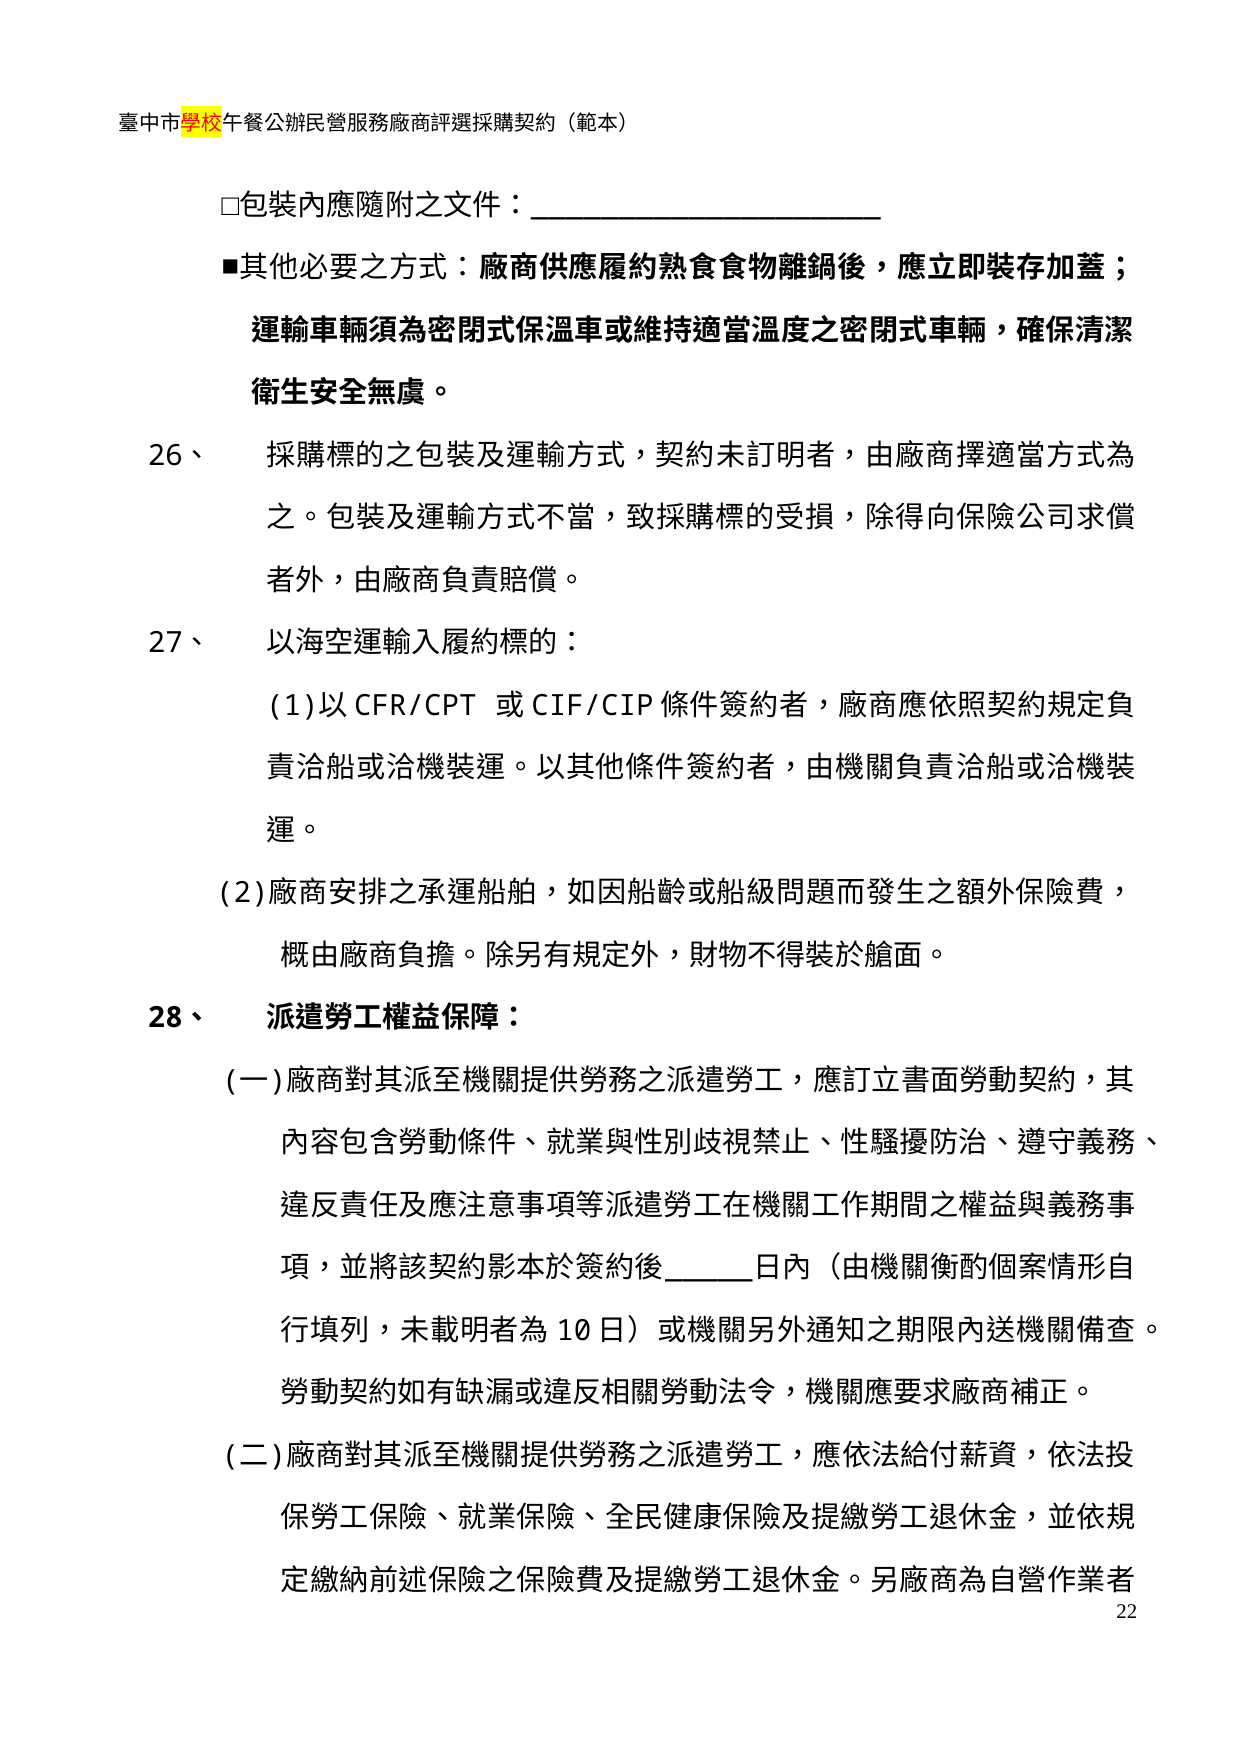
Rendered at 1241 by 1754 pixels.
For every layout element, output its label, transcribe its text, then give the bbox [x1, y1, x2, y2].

list 以CFR/CPT 或CIF/CIP條件簽約者，廠商應依照契約規定負責洽船或洽機裝運。以其他條件簽約者，由機關負責洽船或洽機裝運。 [266, 661, 1137, 848]
text ■其他必要之方式：廠商供應履約熟食食物離鍋後，應立即裝存加蓋；運輸車輛須為密閉式保溫車或維持適當溫度之密閉式車輛，確保清潔衛生安全無虞。 [221, 223, 1137, 411]
list 派遣勞工權益保障： [148, 973, 1137, 1036]
text □包裝內應隨附之文件：____________________ [221, 161, 1131, 223]
list 廠商安排之承運船舶，如因船齡或船級問題而發生之額外保險費，概由廠商負擔。除另有規定外，財物不得裝於艙面。 [216, 848, 1137, 973]
text (二)廠商對其派至機關提供勞務之派遣勞工，應依法給付薪資，依法投保勞工保險、就業保險、全民健康保險及提繳勞工退休金，並依規定繳納前述保險之保險費及提繳勞工退休金。另廠商為自營作業者 [221, 1411, 1137, 1598]
text (一)廠商對其派至機關提供勞務之派遣勞工，應訂立書面勞動契約，其內容包含勞動條件、就業與性別歧視禁止、性騷擾防治、遵守義務、違反責任及應注意事項等派遣勞工在機關工作期間之權益與義務事項，並將該契約影本於簽約後_____日內（由機關衡酌個案情形自行填列，未載明者為10日）或機關另外通知之期限內送機關備查。勞動契約如有缺漏或違反相關勞動法令，機關應要求廠商補正。 [222, 1036, 1137, 1411]
list 以海空運輸入履約標的： [148, 598, 1137, 661]
list 採購標的之包裝及運輸方式，契約未訂明者，由廠商擇適當方式為之。包裝及運輸方式不當，致採購標的受損，除得向保險公司求償者外，由廠商負責賠償。 [148, 411, 1137, 598]
